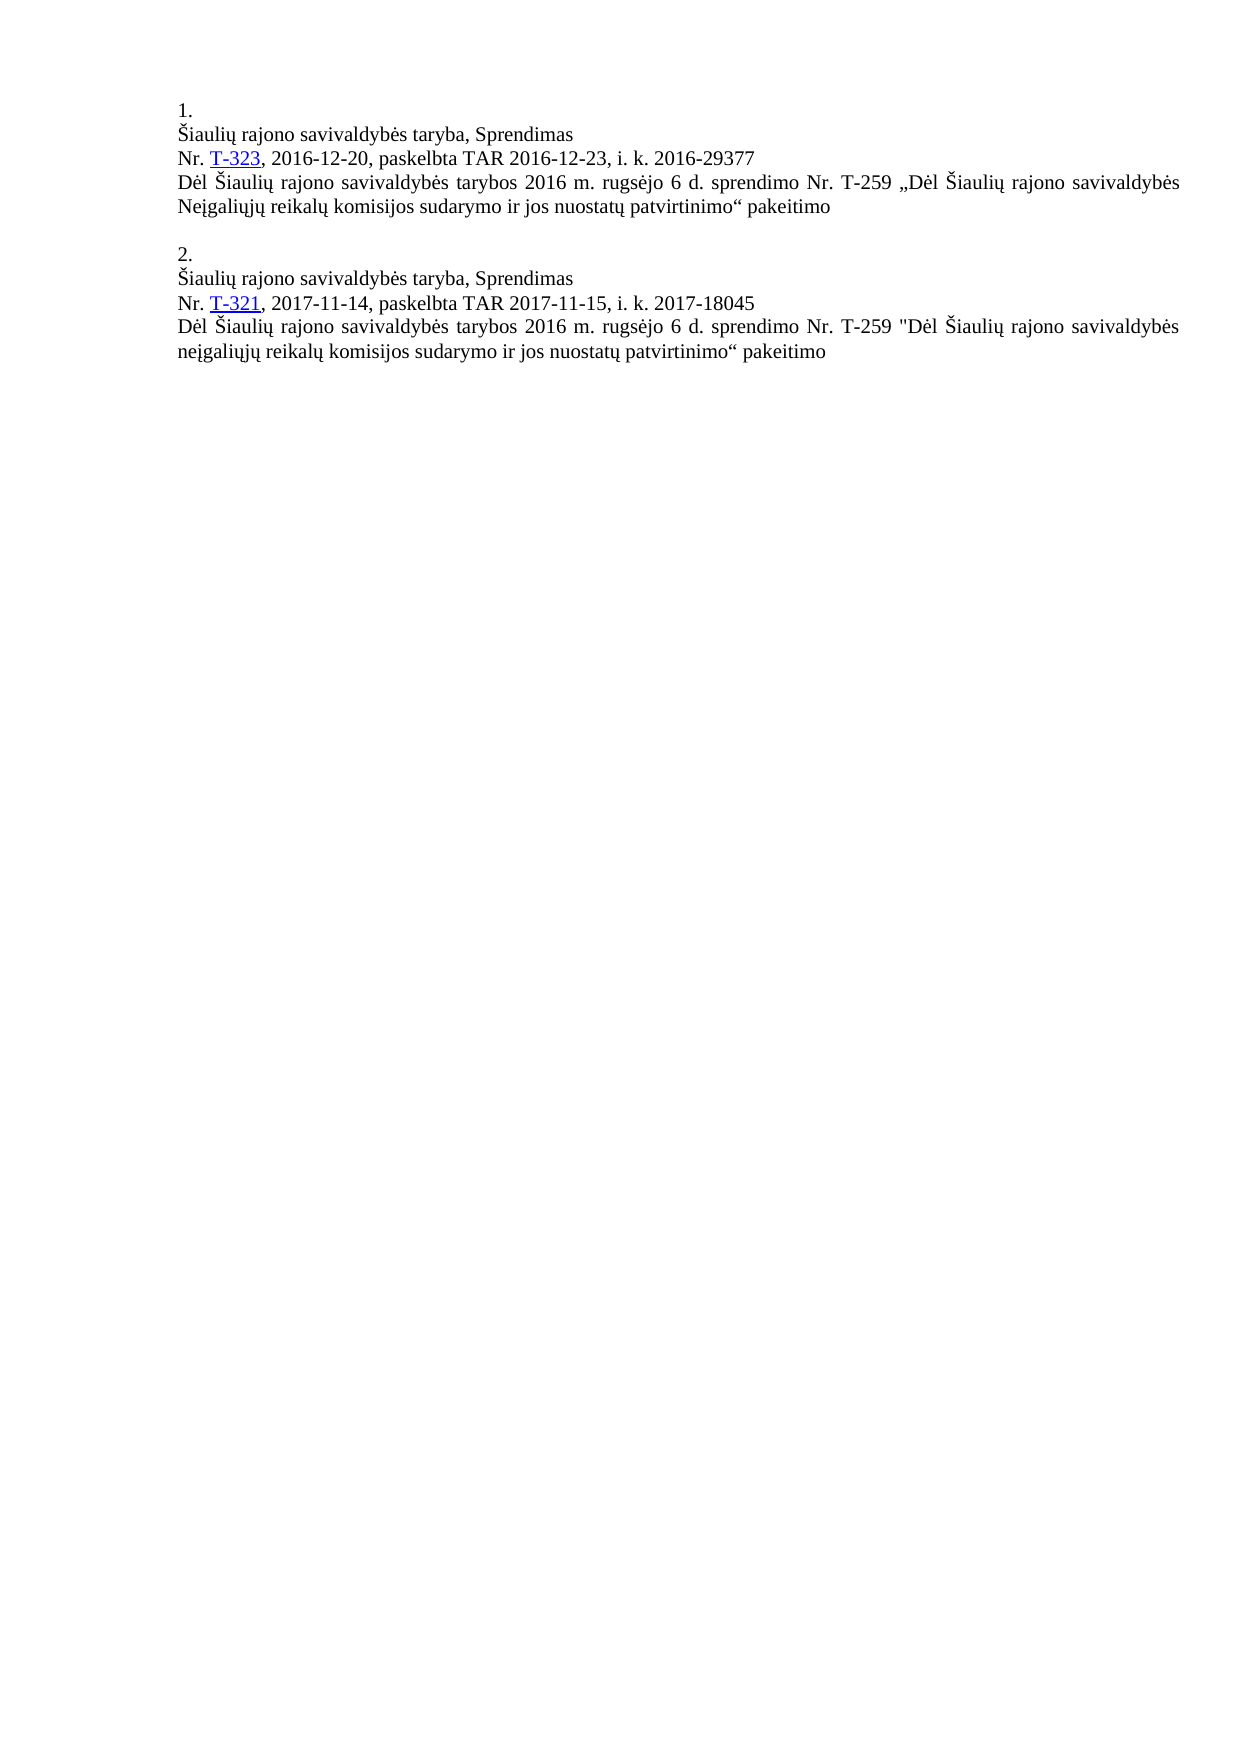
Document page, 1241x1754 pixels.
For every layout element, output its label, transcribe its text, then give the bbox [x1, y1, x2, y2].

text Nr. T-321, 2017-11-14, paskelbta TAR 2017-11-15, i. k. 2017-18045 [177, 290, 1181, 314]
text Šiaulių rajono savivaldybės taryba, Sprendimas [177, 266, 1181, 290]
text Šiaulių rajono savivaldybės taryba, Sprendimas [177, 122, 1181, 146]
text Dėl Šiaulių rajono savivaldybės tarybos 2016 m. rugsėjo 6 d. sprendimo Nr. T-259 "Dėl Šiaulių rajono savivaldybės neįgaliųjų reikalų komisijos sudarymo ir jos nuostatų patvirtinimo“ pakeitimo [177, 314, 1181, 363]
text Dėl Šiaulių rajono savivaldybės tarybos 2016 m. rugsėjo 6 d. sprendimo Nr. T-259 „Dėl Šiaulių rajono savivaldybės Neįgaliųjų reikalų komisijos sudarymo ir jos nuostatų patvirtinimo“ pakeitimo [177, 170, 1181, 218]
text 2. [177, 242, 1181, 266]
text Nr. T-323, 2016-12-20, paskelbta TAR 2016-12-23, i. k. 2016-29377 [177, 146, 1181, 170]
text 1. [177, 98, 1181, 122]
